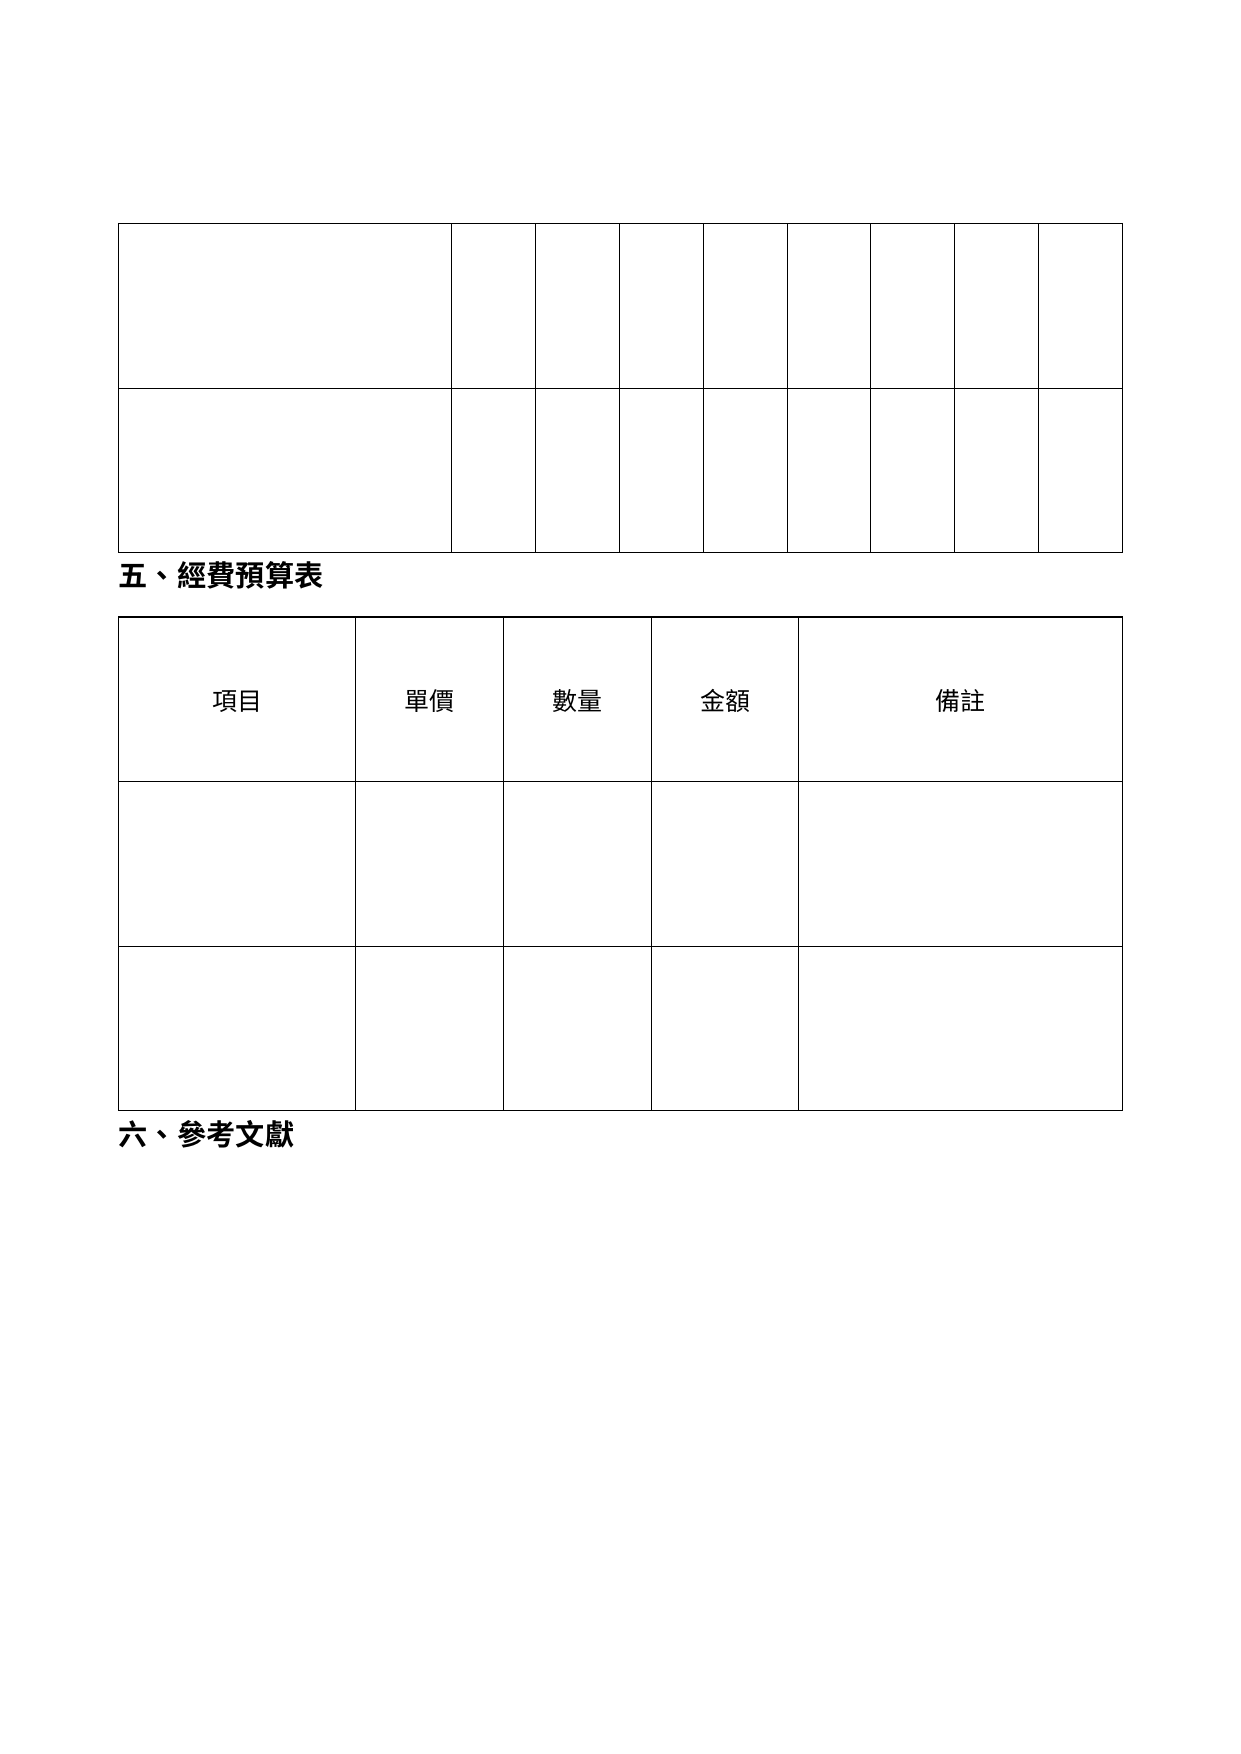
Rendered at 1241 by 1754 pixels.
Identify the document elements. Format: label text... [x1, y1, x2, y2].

table_cell [704, 224, 787, 387]
table_cell [871, 224, 954, 387]
table_cell [119, 782, 355, 946]
table_cell [536, 224, 619, 387]
table_cell [119, 224, 451, 387]
table_header 備註 [799, 618, 1122, 781]
table_cell [799, 782, 1122, 946]
table_header 項目 [119, 618, 355, 781]
table_cell [788, 389, 870, 552]
table_cell [799, 947, 1122, 1110]
table_cell [652, 947, 798, 1110]
table_header 金額 [652, 618, 798, 781]
table_cell [788, 224, 870, 387]
table_cell [620, 389, 703, 552]
table_cell [119, 947, 355, 1110]
table_cell [871, 389, 954, 552]
table_cell [955, 389, 1038, 552]
table_cell [536, 389, 619, 552]
table_cell [1039, 389, 1122, 552]
table_cell [652, 782, 798, 946]
list 參考文獻 [118, 1111, 1122, 1153]
table_header 數量 [504, 618, 651, 781]
table_header 單價 [356, 618, 503, 781]
table_cell [119, 389, 451, 552]
table_cell [452, 224, 535, 387]
table_cell [955, 224, 1038, 387]
table_cell [620, 224, 703, 387]
table_cell [356, 782, 503, 946]
table_cell [504, 782, 651, 946]
list 經費預算表 [118, 553, 1122, 595]
table_cell [1039, 224, 1122, 387]
table_cell [452, 389, 535, 552]
table_cell [504, 947, 651, 1110]
table_cell [356, 947, 503, 1110]
table_cell [704, 389, 787, 552]
